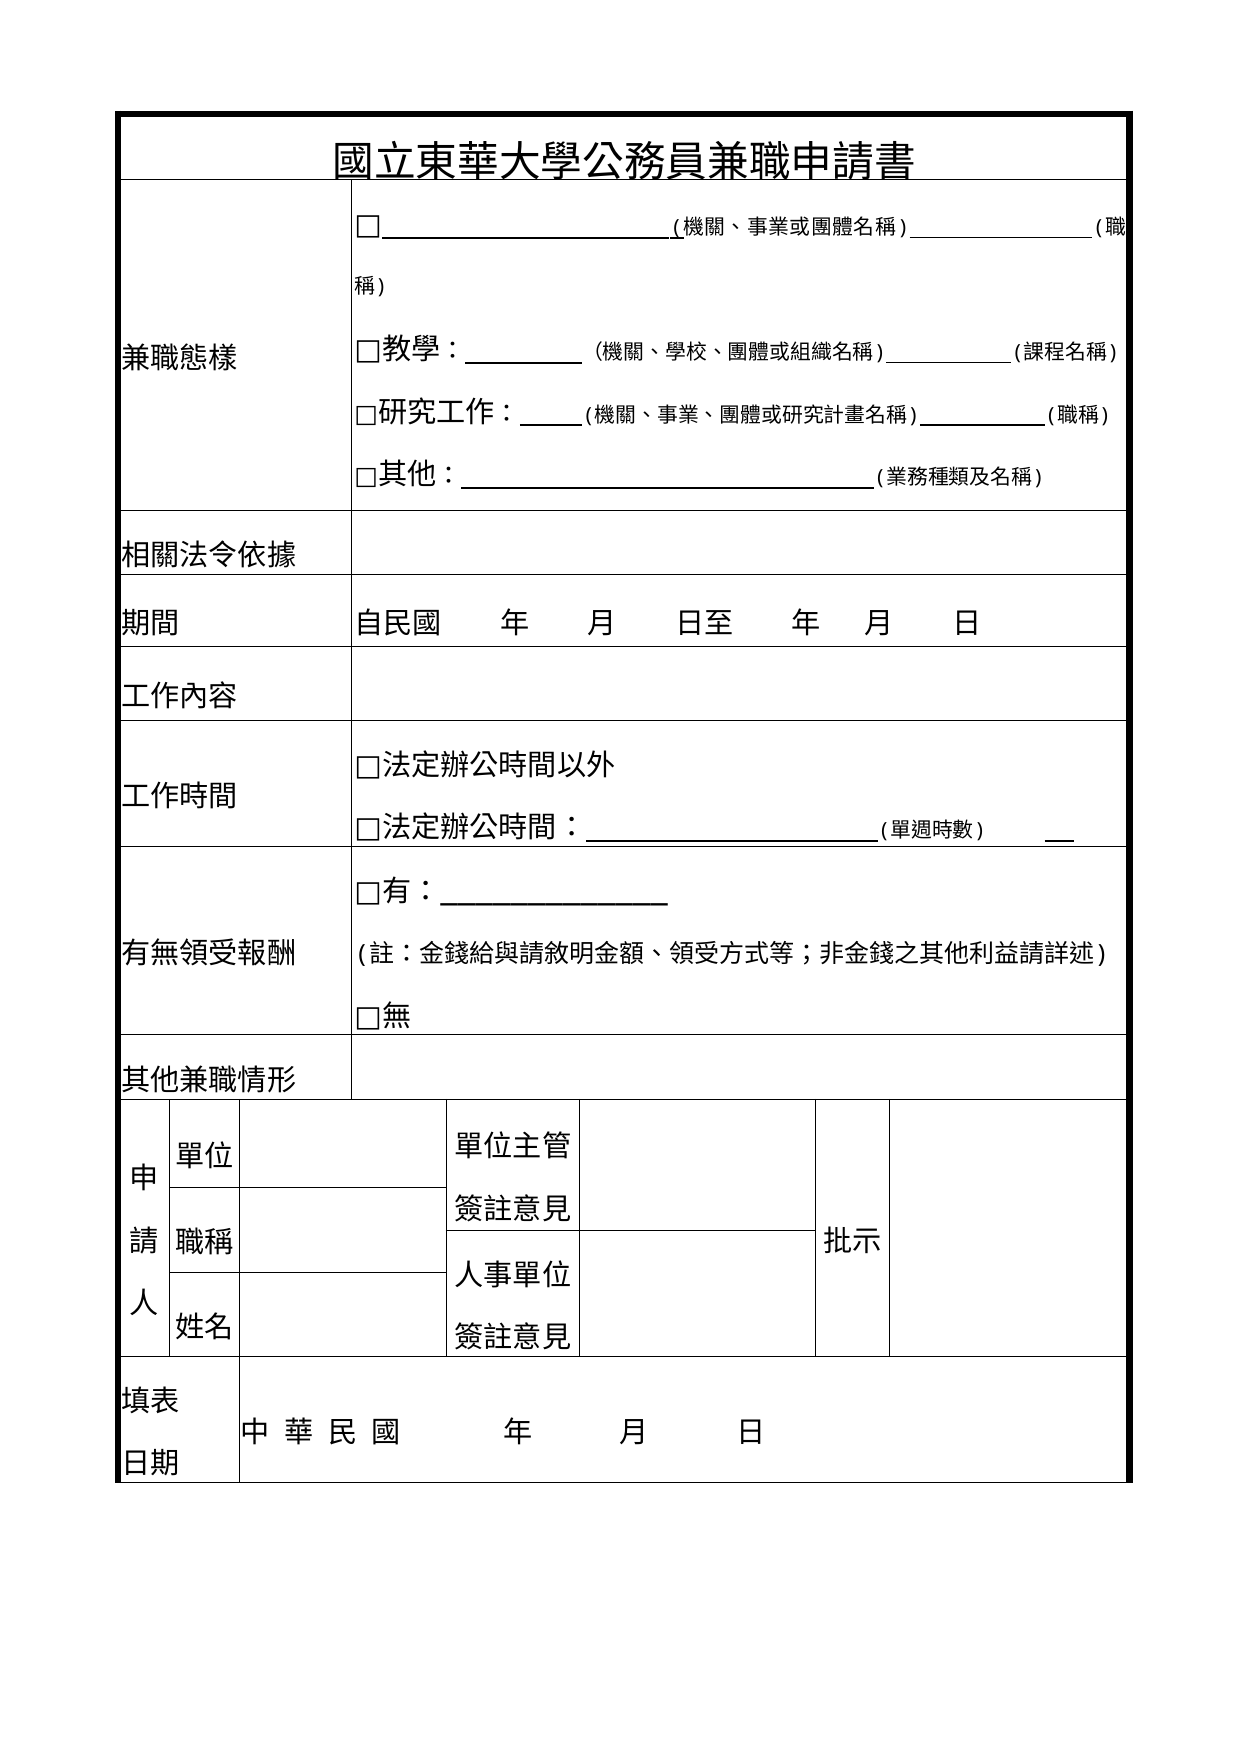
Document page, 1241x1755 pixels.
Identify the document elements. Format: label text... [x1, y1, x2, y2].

table_cell 單位 [170, 1100, 239, 1187]
table_cell 中 華 民 國 年 月 日 [240, 1357, 1126, 1482]
table_cell [240, 1100, 446, 1187]
table_cell 兼職態樣 [121, 180, 351, 510]
table_cell [890, 1100, 1126, 1356]
table_cell 相關法令依據 [121, 511, 351, 574]
table_cell 申請人 [121, 1100, 169, 1356]
table_cell 自民國 年 月 日至 年 月 日 [352, 575, 1126, 646]
table_cell 其他兼職情形 [121, 1035, 351, 1099]
table_cell [240, 1273, 446, 1356]
table_cell [352, 647, 1126, 719]
table_cell 有無領受報酬 [121, 847, 351, 1034]
table_cell 工作內容 [121, 647, 351, 719]
table_cell 工作時間 [121, 721, 351, 846]
table_cell 姓名 [170, 1273, 239, 1356]
table_cell 期間 [121, 575, 351, 646]
table_cell □法定辦公時間以外 □法定辦公時間： (單週時數) [352, 721, 1126, 846]
table_cell [352, 1035, 1126, 1099]
table_cell 職稱 [170, 1188, 239, 1272]
table_cell 批示 [816, 1100, 889, 1356]
table_cell [580, 1100, 815, 1230]
table_header 國立東華大學公務員兼職申請書 [121, 117, 1126, 179]
table_cell [240, 1188, 446, 1272]
table_cell □ (機關、事業或團體名稱) (職稱) □教學： （機關、學校、團體或組織名稱) (課程名稱) □研究工作： (機關、事業、團體或研究計畫名稱) (職稱) □其他： (業務種類及名稱) [352, 180, 1126, 510]
table_cell □有：_____________ (註：金錢給與請敘明金額、領受方式等；非金錢之其他利益請詳述) □無 [352, 847, 1126, 1034]
table_cell [580, 1231, 815, 1356]
table_cell 單位主管 簽註意見 [447, 1100, 579, 1230]
table_cell [352, 511, 1126, 574]
table_cell 人事單位 簽註意見 [447, 1231, 579, 1356]
table_cell 填表 日期 [121, 1357, 239, 1482]
